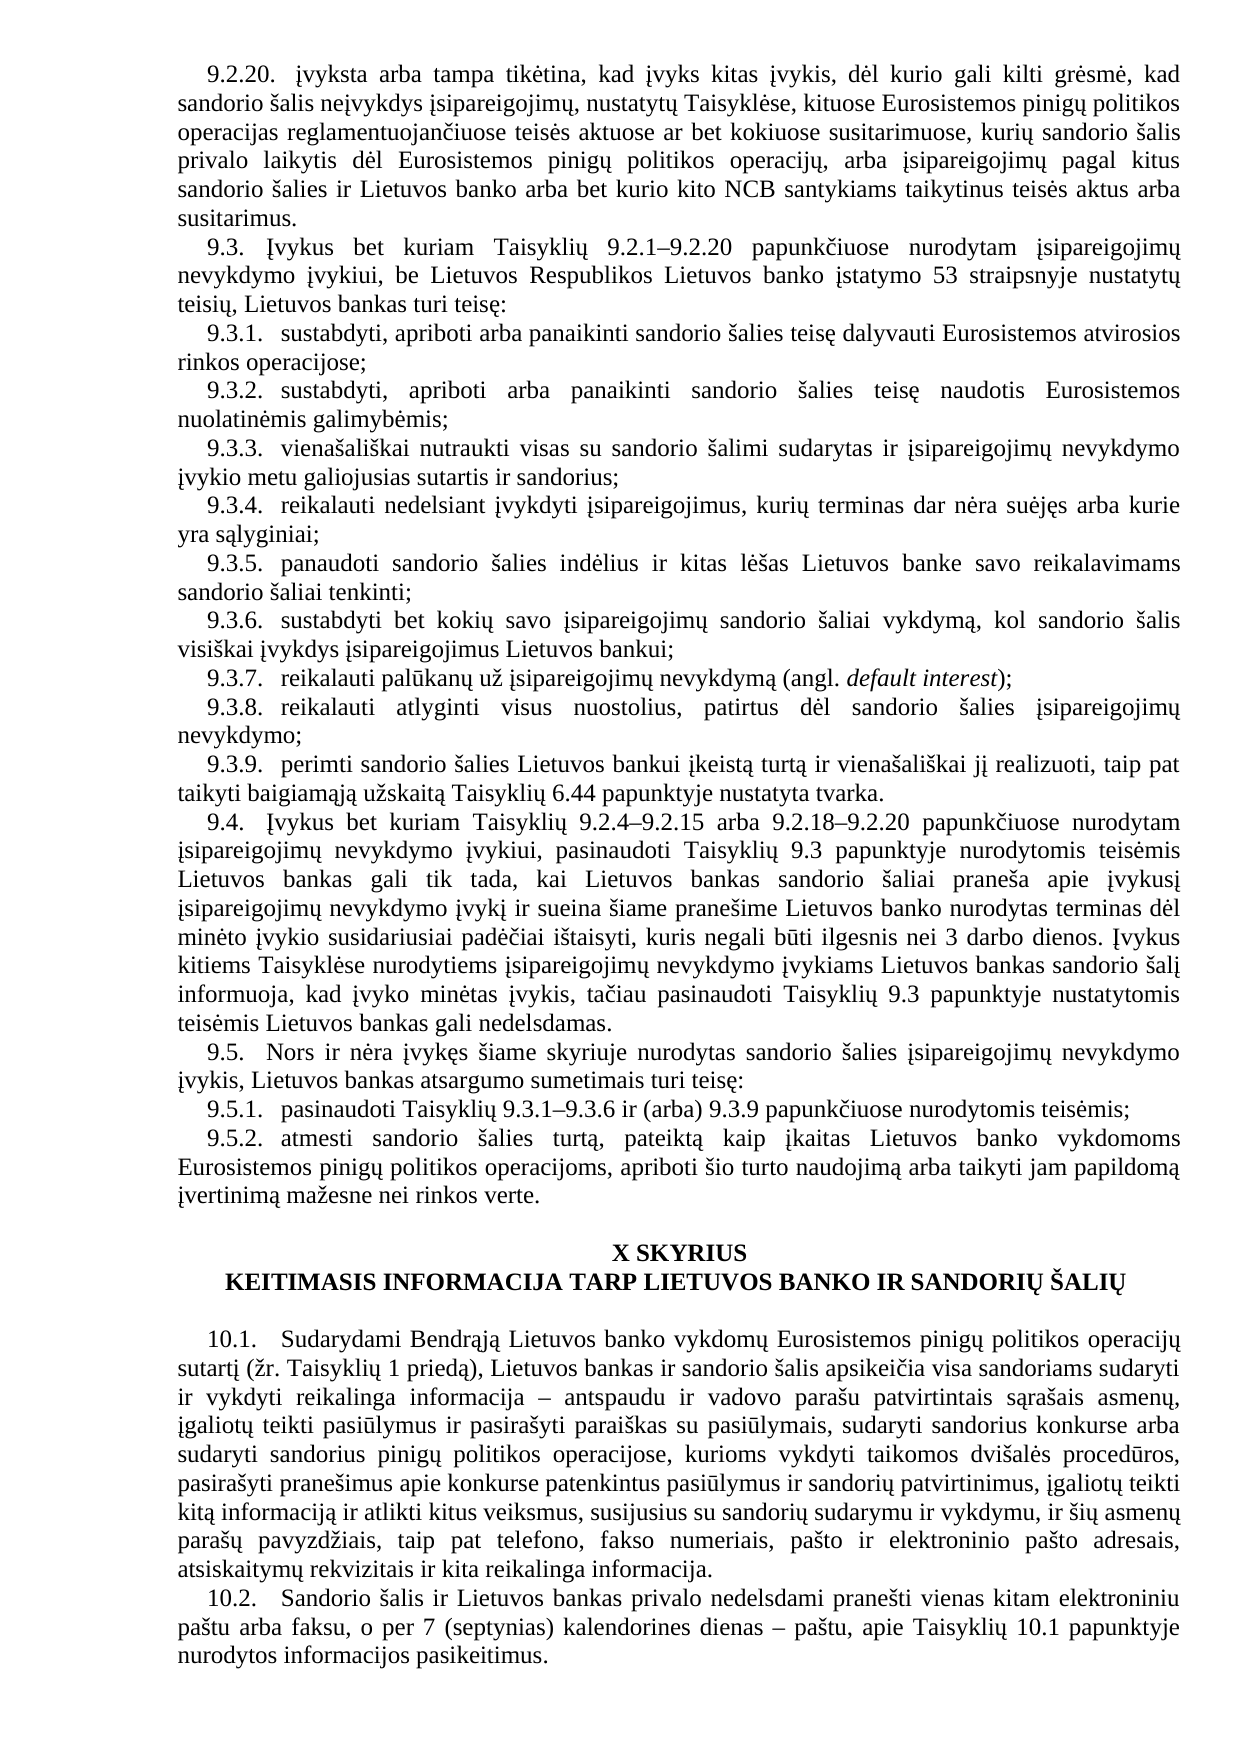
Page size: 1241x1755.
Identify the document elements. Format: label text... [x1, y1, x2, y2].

text 9.2.20. įvyksta arba tampa tikėtina, kad įvyks kitas įvykis, dėl kurio gali kilti grėsmė, kad sandorio šalis neįvykdys įsipareigojimų, nustatytų Taisyklėse, kituose Eurosistemos pinigų politikos operacijas reglamentuojančiuose teisės aktuose ar bet kokiuose susitarimuose, kurių sandorio šalis privalo laikytis dėl Eurosistemos pinigų politikos operacijų, arba įsipareigojimų pagal kitus sandorio šalies ir Lietuvos banko arba bet kurio kito NCB santykiams taikytinus teisės aktus arba susitarimus. [177, 59, 1181, 232]
text 9.3.5. panaudoti sandorio šalies indėlius ir kitas lėšas Lietuvos banke savo reikalavimams sandorio šaliai tenkinti; [177, 548, 1181, 605]
text 9.5.1. pasinaudoti Taisyklių 9.3.1–9.3.6 ir (arba) 9.3.9 papunkčiuose nurodytomis teisėmis; [177, 1094, 1181, 1123]
text 9.3.1. sustabdyti, apriboti arba panaikinti sandorio šalies teisę dalyvauti Eurosistemos atvirosios rinkos operacijose; [177, 318, 1181, 375]
text 10.1. Sudarydami Bendrąją Lietuvos banko vykdomų Eurosistemos pinigų politikos operacijų sutartį (žr. Taisyklių 1 priedą), Lietuvos bankas ir sandorio šalis apsikeičia visa sandoriams sudaryti ir vykdyti reikalinga informacija – antspaudu ir vadovo parašu patvirtintais sąrašais asmenų, įgaliotų teikti pasiūlymus ir pasirašyti paraiškas su pasiūlymais, sudaryti sandorius konkurse arba sudaryti sandorius pinigų politikos operacijose, kurioms vykdyti taikomos dvišalės procedūros, pasirašyti pranešimus apie konkurse patenkintus pasiūlymus ir sandorių patvirtinimus, įgaliotų teikti kitą informaciją ir atlikti kitus veiksmus, susijusius su sandorių sudarymu ir vykdymu, ir šių asmenų parašų pavyzdžiais, taip pat telefono, fakso numeriais, pašto ir elektroninio pašto adresais, atsiskaitymų rekvizitais ir kita reikalinga informacija. [177, 1324, 1181, 1583]
text X SKYRIUS [177, 1238, 1181, 1267]
text 9.3.3. vienašališkai nutraukti visas su sandorio šalimi sudarytas ir įsipareigojimų nevykdymo įvykio metu galiojusias sutartis ir sandorius; [177, 433, 1181, 490]
text 9.3. Įvykus bet kuriam Taisyklių 9.2.1–9.2.20 papunkčiuose nurodytam įsipareigojimų nevykdymo įvykiui, be Lietuvos Respublikos Lietuvos banko įstatymo 53 straipsnyje nustatytų teisių, Lietuvos bankas turi teisę: [177, 232, 1181, 318]
text 9.3.8. reikalauti atlyginti visus nuostolius, patirtus dėl sandorio šalies įsipareigojimų nevykdymo; [177, 692, 1181, 749]
text 9.3.6. sustabdyti bet kokių savo įsipareigojimų sandorio šaliai vykdymą, kol sandorio šalis visiškai įvykdys įsipareigojimus Lietuvos bankui; [177, 605, 1181, 663]
text 9.3.9. perimti sandorio šalies Lietuvos bankui įkeistą turtą ir vienašališkai jį realizuoti, taip pat taikyti baigiamąją užskaitą Taisyklių 6.44 papunktyje nustatyta tvarka. [177, 749, 1181, 807]
text 9.3.2. sustabdyti, apriboti arba panaikinti sandorio šalies teisę naudotis Eurosistemos nuolatinėmis galimybėmis; [177, 375, 1181, 433]
text 9.3.7. reikalauti palūkanų už įsipareigojimų nevykdymą (angl. default interest); [177, 663, 1181, 692]
text 9.4. Įvykus bet kuriam Taisyklių 9.2.4–9.2.15 arba 9.2.18–9.2.20 papunkčiuose nurodytam įsipareigojimų nevykdymo įvykiui, pasinaudoti Taisyklių 9.3 papunktyje nurodytomis teisėmis Lietuvos bankas gali tik tada, kai Lietuvos bankas sandorio šaliai praneša apie įvykusį įsipareigojimų nevykdymo įvykį ir sueina šiame pranešime Lietuvos banko nurodytas terminas dėl minėto įvykio susidariusiai padėčiai ištaisyti, kuris negali būti ilgesnis nei 3 darbo dienos. Įvykus kitiems Taisyklėse nurodytiems įsipareigojimų nevykdymo įvykiams Lietuvos bankas sandorio šalį informuoja, kad įvyko minėtas įvykis, tačiau pasinaudoti Taisyklių 9.3 papunktyje nustatytomis teisėmis Lietuvos bankas gali nedelsdamas. [177, 807, 1181, 1037]
text 9.5.2. atmesti sandorio šalies turtą, pateiktą kaip įkaitas Lietuvos banko vykdomoms Eurosistemos pinigų politikos operacijoms, apriboti šio turto naudojimą arba taikyti jam papildomą įvertinimą mažesne nei rinkos verte. [177, 1123, 1181, 1209]
text 10.2. Sandorio šalis ir Lietuvos bankas privalo nedelsdami pranešti vienas kitam elektroniniu paštu arba faksu, o per 7 (septynias) kalendorines dienas – paštu, apie Taisyklių 10.1 papunktyje nurodytos informacijos pasikeitimus. [177, 1583, 1181, 1669]
text 9.3.4. reikalauti nedelsiant įvykdyti įsipareigojimus, kurių terminas dar nėra suėjęs arba kurie yra sąlyginiai; [177, 490, 1181, 548]
text KEITIMASIS INFORMACIJA TARP LIETUVOS BANKO IR SANDORIŲ ŠALIŲ [177, 1267, 1181, 1295]
text 9.5. Nors ir nėra įvykęs šiame skyriuje nurodytas sandorio šalies įsipareigojimų nevykdymo įvykis, Lietuvos bankas atsargumo sumetimais turi teisę: [177, 1037, 1181, 1094]
